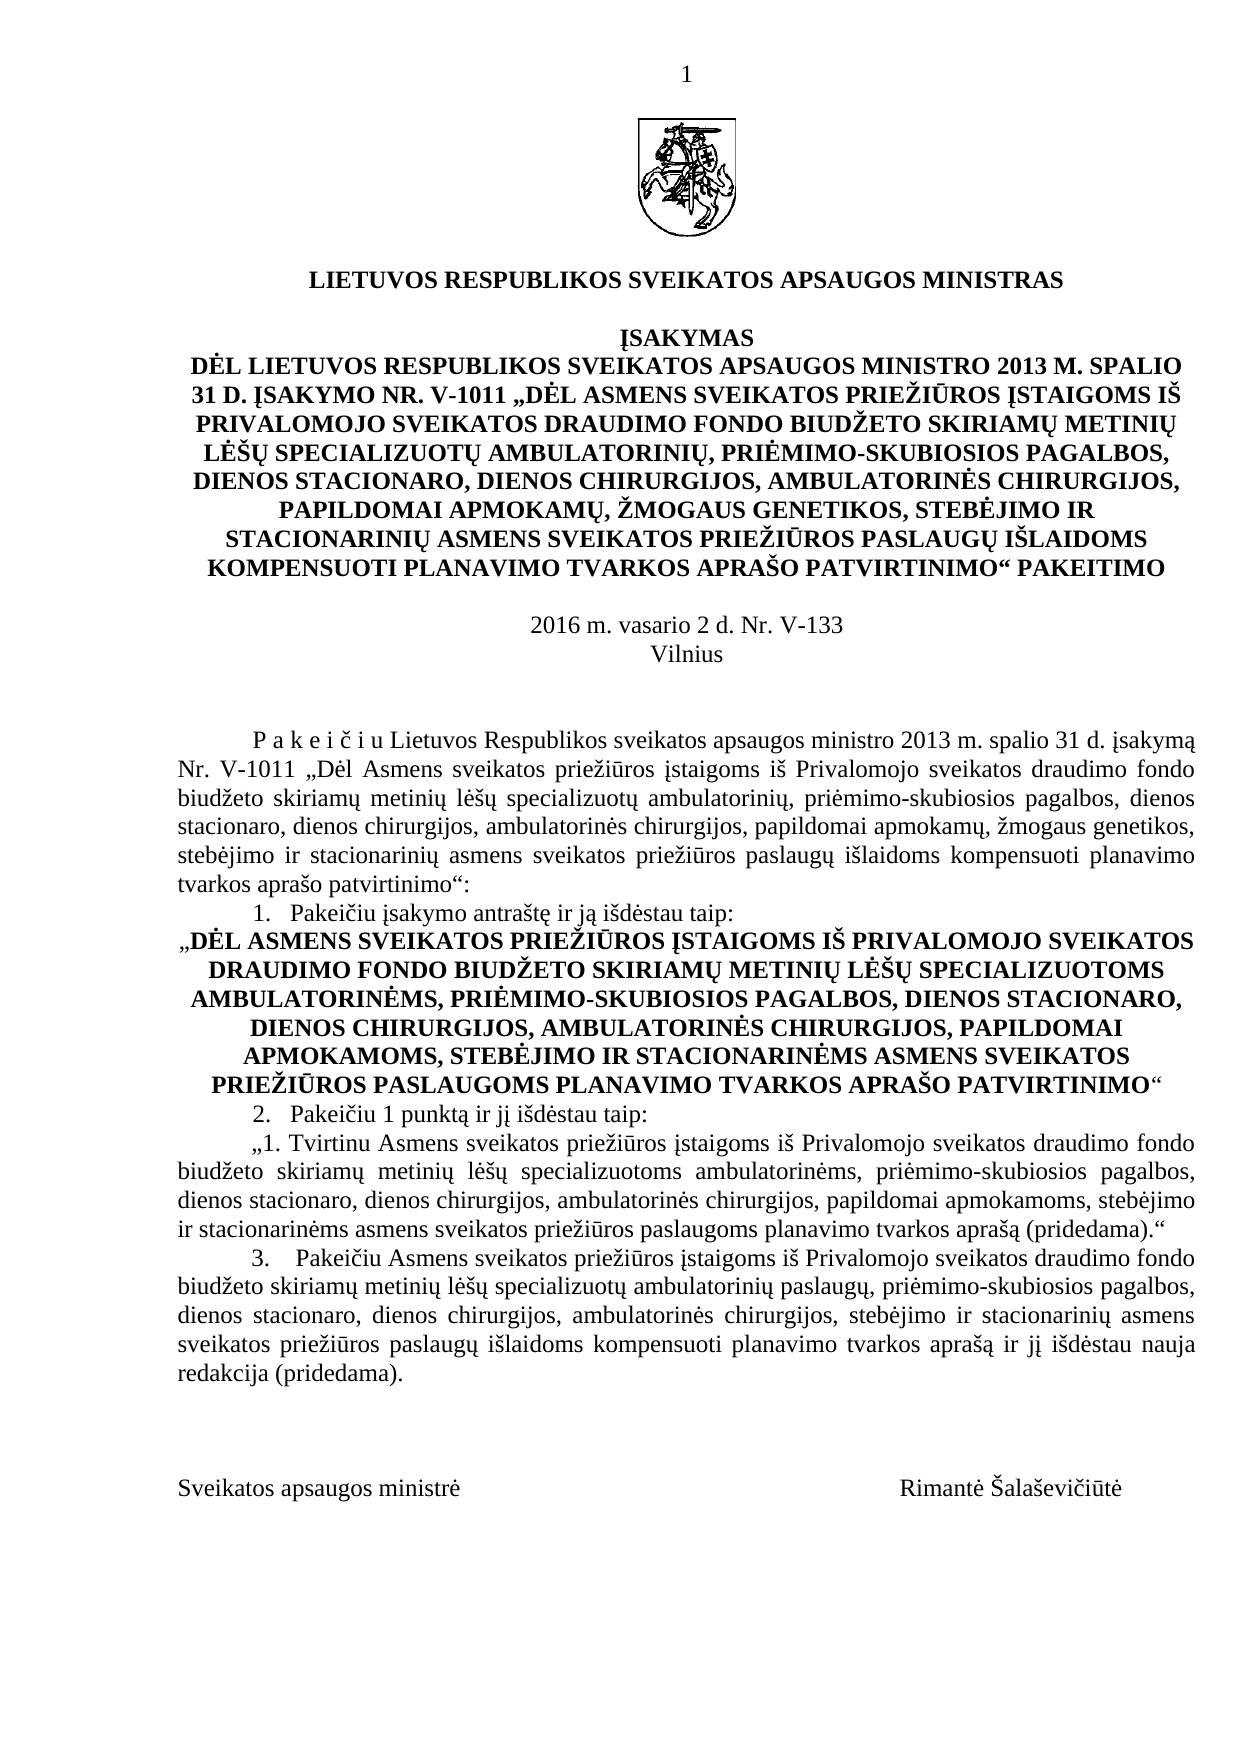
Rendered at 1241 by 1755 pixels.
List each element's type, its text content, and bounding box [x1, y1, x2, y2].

text 2. Pakeičiu 1 punktą ir jį išdėstau taip: [252, 1099, 1196, 1128]
text P a k e i č i u Lietuvos Respublikos sveikatos apsaugos ministro 2013 m. spalio 31 d. įsakymą Nr. V-1011 „Dėl Asmens sveikatos priežiūros įstaigoms iš Privalomojo sveikatos draudimo fondo biudžeto skiriamų metinių lėšų specializuotų ambulatorinių, priėmimo-skubiosios pagalbos, dienos stacionaro, dienos chirurgijos, ambulatorinės chirurgijos, papildomai apmokamų, žmogaus genetikos, stebėjimo ir stacionarinių asmens sveikatos priežiūros paslaugų išlaidoms kompensuoti planavimo tvarkos aprašo patvirtinimo“: [177, 725, 1196, 898]
text „DĖL ASMENS SVEIKATOS PRIEŽIŪROS ĮSTAIGOMS IŠ PRIVALOMOJO SVEIKATOS DRAUDIMO FONDO BIUDŽETO SKIRIAMŲ METINIŲ LĖŠŲ SPECIALIZUOTOMS AMBULATORINĖMS, PRIĖMIMO-SKUBIOSIOS PAGALBOS, DIENOS STACIONARO, DIENOS CHIRURGIJOS, AMBULATORINĖS CHIRURGIJOS, PAPILDOMAI APMOKAMOMS, STEBĖJIMO IR STACIONARINĖMS ASMENS SVEIKATOS PRIEŽIŪROS PASLAUGOMS PLANAVIMO TVARKOS APRAŠO PATVIRTINIMO“ [177, 926, 1196, 1099]
text 2016 m. vasario 2 d. Nr. V-133 [177, 610, 1196, 639]
text Vilnius [177, 639, 1196, 668]
text 3. Pakeičiu Asmens sveikatos priežiūros įstaigoms iš Privalomojo sveikatos draudimo fondo biudžeto skiriamų metinių lėšų specializuotų ambulatorinių paslaugų, priėmimo-skubiosios pagalbos, dienos stacionaro, dienos chirurgijos, ambulatorinės chirurgijos, stebėjimo ir stacionarinių asmens sveikatos priežiūros paslaugų išlaidoms kompensuoti planavimo tvarkos aprašą ir jį išdėstau nauja redakcija (pridedama). [177, 1243, 1196, 1386]
text DĖL LIETUVOS RESPUBLIKOS SVEIKATOS APSAUGOS MINISTRO 2013 M. SPALIO 31 D. ĮSAKYMO NR. V-1011 „DĖL ASMENS SVEIKATOS PRIEŽIŪROS ĮSTAIGOMS IŠ PRIVALOMOJO SVEIKATOS DRAUDIMO FONDO BIUDŽETO SKIRIAMŲ METINIŲ LĖŠŲ SPECIALIZUOTŲ AMBULATORINIŲ, PRIĖMIMO-SKUBIOSIOS PAGALBOS, DIENOS STACIONARO, DIENOS CHIRURGIJOS, AMBULATORINĖS CHIRURGIJOS, PAPILDOMAI APMOKAMŲ, ŽMOGAUS GENETIKOS, STEBĖJIMO IR STACIONARINIŲ ASMENS SVEIKATOS PRIEŽIŪROS PASLAUGŲ IŠLAIDOMS KOMPENSUOTI PLANAVIMO TVARKOS APRAŠO PATVIRTINIMO“ PAKEITIMO [177, 351, 1196, 581]
text 1. Pakeičiu įsakymo antraštę ir ją išdėstau taip: [252, 898, 1196, 926]
text Sveikatos apsaugos ministrė Rimantė Šalaševičiūtė [177, 1473, 1196, 1501]
text „1. Tvirtinu Asmens sveikatos priežiūros įstaigoms iš Privalomojo sveikatos draudimo fondo biudžeto skiriamų metinių lėšų specializuotoms ambulatorinėms, priėmimo-skubiosios pagalbos, dienos stacionaro, dienos chirurgijos, ambulatorinės chirurgijos, papildomai apmokamoms, stebėjimo ir stacionarinėms asmens sveikatos priežiūros paslaugoms planavimo tvarkos aprašą (pridedama).“ [177, 1128, 1196, 1243]
text LIETUVOS RESPUBLIKOS SVEIKATOS APSAUGOS MINISTRAS [177, 265, 1196, 294]
text ĮSAKYMAS [177, 323, 1196, 351]
